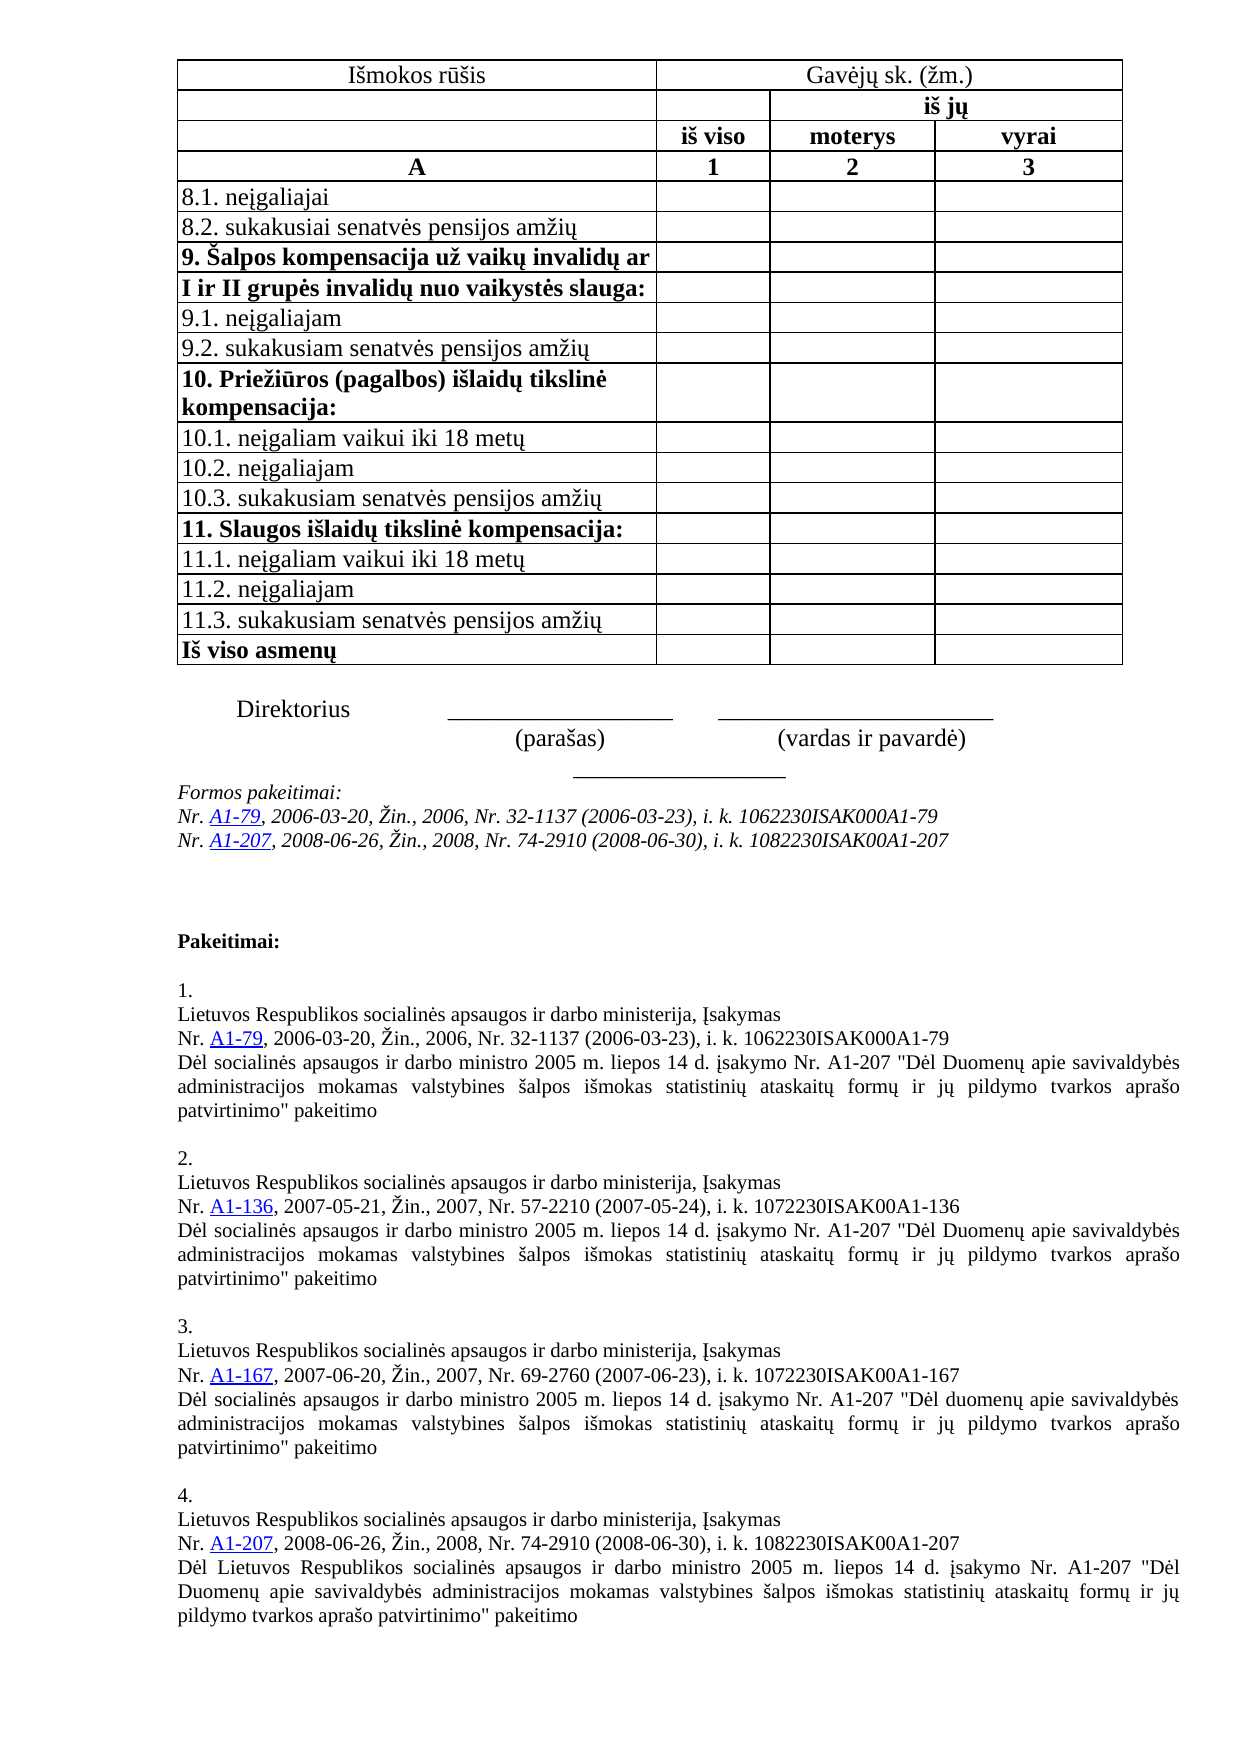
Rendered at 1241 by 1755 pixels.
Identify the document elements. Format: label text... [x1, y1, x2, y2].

table_cell I ir II grupės invalidų nuo vaikystės slauga: [178, 273, 656, 302]
table_cell [936, 544, 1122, 573]
text Direktorius __________________ ______________________ [177, 694, 1181, 723]
text 2. [177, 1146, 1181, 1170]
table_cell [657, 544, 769, 573]
table_cell [936, 575, 1122, 603]
table_cell [657, 91, 769, 120]
table_cell [936, 423, 1122, 452]
table_cell [178, 91, 656, 120]
text Nr. A1-79, 2006-03-20, Žin., 2006, Nr. 32-1137 (2006-03-23), i. k. 1062230ISAK000A1-79 [177, 1026, 1181, 1050]
table_cell [936, 333, 1122, 362]
table_cell 11.2. neįgaliajam [178, 575, 656, 603]
table_cell 11.1. neįgaliam vaikui iki 18 metų [178, 544, 656, 573]
text Lietuvos Respublikos socialinės apsaugos ir darbo ministerija, Įsakymas [177, 1002, 1181, 1026]
table_cell [771, 364, 934, 421]
table_cell [771, 423, 934, 452]
table_cell [771, 575, 934, 603]
text Nr. A1-79, 2006-03-20, Žin., 2006, Nr. 32-1137 (2006-03-23), i. k. 1062230ISAK000A1-79 [177, 804, 1181, 828]
text 1. [177, 977, 1181, 1002]
table_cell [936, 212, 1122, 241]
table_cell [771, 635, 934, 664]
table_cell [657, 182, 769, 211]
table_cell [657, 483, 769, 512]
table_cell [657, 303, 769, 332]
table_cell Iš viso asmenų [178, 635, 656, 664]
table_cell [657, 212, 769, 241]
text _________________ [177, 752, 1181, 780]
table_cell 11.3. sukakusiam senatvės pensijos amžių [178, 605, 656, 633]
table_cell A [178, 152, 656, 180]
table_cell 11. Slaugos išlaidų tikslinė kompensacija: [178, 514, 656, 542]
table_cell [936, 303, 1122, 332]
table_cell [771, 273, 934, 302]
table_cell [771, 212, 934, 241]
table_cell 3 [936, 152, 1122, 180]
table_cell 9. Šalpos kompensacija už vaikų invalidų ar [178, 243, 656, 271]
text Pakeitimai: [177, 929, 1181, 953]
table_cell [936, 453, 1122, 482]
table_cell [771, 453, 934, 482]
table_cell [936, 364, 1122, 421]
table_header Gavėjų sk. (žm.) [657, 61, 1122, 89]
table_cell 10. Priežiūros (pagalbos) išlaidų tikslinė kompensacija: [178, 364, 656, 421]
table_cell [771, 182, 934, 211]
table_cell [657, 364, 769, 421]
table_cell [657, 243, 769, 271]
text Formos pakeitimai: [177, 780, 1181, 804]
text Dėl socialinės apsaugos ir darbo ministro 2005 m. liepos 14 d. įsakymo Nr. A1-207 "Dėl Duomenų apie savivaldybės administracijos mokamas valstybines šalpos išmokas statistinių ataskaitų formų ir jų pildymo tvarkos aprašo patvirtinimo" pakeitimo [177, 1218, 1181, 1290]
table_cell [178, 121, 656, 150]
table_cell [936, 483, 1122, 512]
text 3. [177, 1314, 1181, 1338]
table_header Išmokos rūšis [178, 61, 656, 89]
table_cell 10.1. neįgaliam vaikui iki 18 metų [178, 423, 656, 452]
text Lietuvos Respublikos socialinės apsaugos ir darbo ministerija, Įsakymas [177, 1507, 1181, 1531]
text Lietuvos Respublikos socialinės apsaugos ir darbo ministerija, Įsakymas [177, 1338, 1181, 1362]
table_cell iš viso [657, 121, 769, 150]
table_cell [936, 243, 1122, 271]
table_cell [771, 303, 934, 332]
text Nr. A1-207, 2008-06-26, Žin., 2008, Nr. 74-2910 (2008-06-30), i. k. 1082230ISAK00A1-207 [177, 828, 1181, 852]
table_cell [771, 243, 934, 271]
table_cell vyrai [936, 121, 1122, 150]
table_cell [657, 333, 769, 362]
table_cell 2 [771, 152, 934, 180]
table_cell [936, 635, 1122, 664]
table_cell 10.3. sukakusiam senatvės pensijos amžių [178, 483, 656, 512]
table_cell [657, 635, 769, 664]
table_cell [771, 544, 934, 573]
table_cell iš jų [771, 91, 1122, 120]
table_cell 9.2. sukakusiam senatvės pensijos amžių [178, 333, 656, 362]
table_cell [657, 605, 769, 633]
table_cell [657, 423, 769, 452]
table_cell 8.2. sukakusiai senatvės pensijos amžių [178, 212, 656, 241]
table_cell [936, 273, 1122, 302]
table_cell [771, 483, 934, 512]
text Nr. A1-136, 2007-05-21, Žin., 2007, Nr. 57-2210 (2007-05-24), i. k. 1072230ISAK00A1-136 [177, 1194, 1181, 1218]
text Dėl socialinės apsaugos ir darbo ministro 2005 m. liepos 14 d. įsakymo Nr. A1-207 "Dėl duomenų apie savivaldybės administracijos mokamas valstybines šalpos išmokas statistinių ataskaitų formų ir jų pildymo tvarkos aprašo patvirtinimo" pakeitimo [177, 1387, 1181, 1459]
text Nr. A1-167, 2007-06-20, Žin., 2007, Nr. 69-2760 (2007-06-23), i. k. 1072230ISAK00A1-167 [177, 1362, 1181, 1387]
table_cell [771, 605, 934, 633]
table_cell [657, 514, 769, 542]
text Nr. A1-207, 2008-06-26, Žin., 2008, Nr. 74-2910 (2008-06-30), i. k. 1082230ISAK00A1-207 [177, 1531, 1181, 1555]
table_cell [771, 333, 934, 362]
table_cell [936, 605, 1122, 633]
text Lietuvos Respublikos socialinės apsaugos ir darbo ministerija, Įsakymas [177, 1170, 1181, 1194]
table_cell 9.1. neįgaliajam [178, 303, 656, 332]
table_cell [936, 514, 1122, 542]
table_cell [771, 514, 934, 542]
table_cell [936, 182, 1122, 211]
text 4. [177, 1483, 1181, 1507]
text (parašas) (vardas ir pavardė) [177, 723, 1181, 752]
table_cell [657, 453, 769, 482]
table_cell 1 [657, 152, 769, 180]
table_cell moterys [771, 121, 934, 150]
table_cell 8.1. neįgaliajai [178, 182, 656, 211]
table_cell [657, 273, 769, 302]
table_cell 10.2. neįgaliajam [178, 453, 656, 482]
text Dėl Lietuvos Respublikos socialinės apsaugos ir darbo ministro 2005 m. liepos 14 d. įsakymo Nr. A1-207 "Dėl Duomenų apie savivaldybės administracijos mokamas valstybines šalpos išmokas statistinių ataskaitų formų ir jų pildymo tvarkos aprašo patvirtinimo" pakeitimo [177, 1555, 1181, 1627]
text Dėl socialinės apsaugos ir darbo ministro 2005 m. liepos 14 d. įsakymo Nr. A1-207 "Dėl Duomenų apie savivaldybės administracijos mokamas valstybines šalpos išmokas statistinių ataskaitų formų ir jų pildymo tvarkos aprašo patvirtinimo" pakeitimo [177, 1050, 1181, 1122]
table_cell [657, 575, 769, 603]
